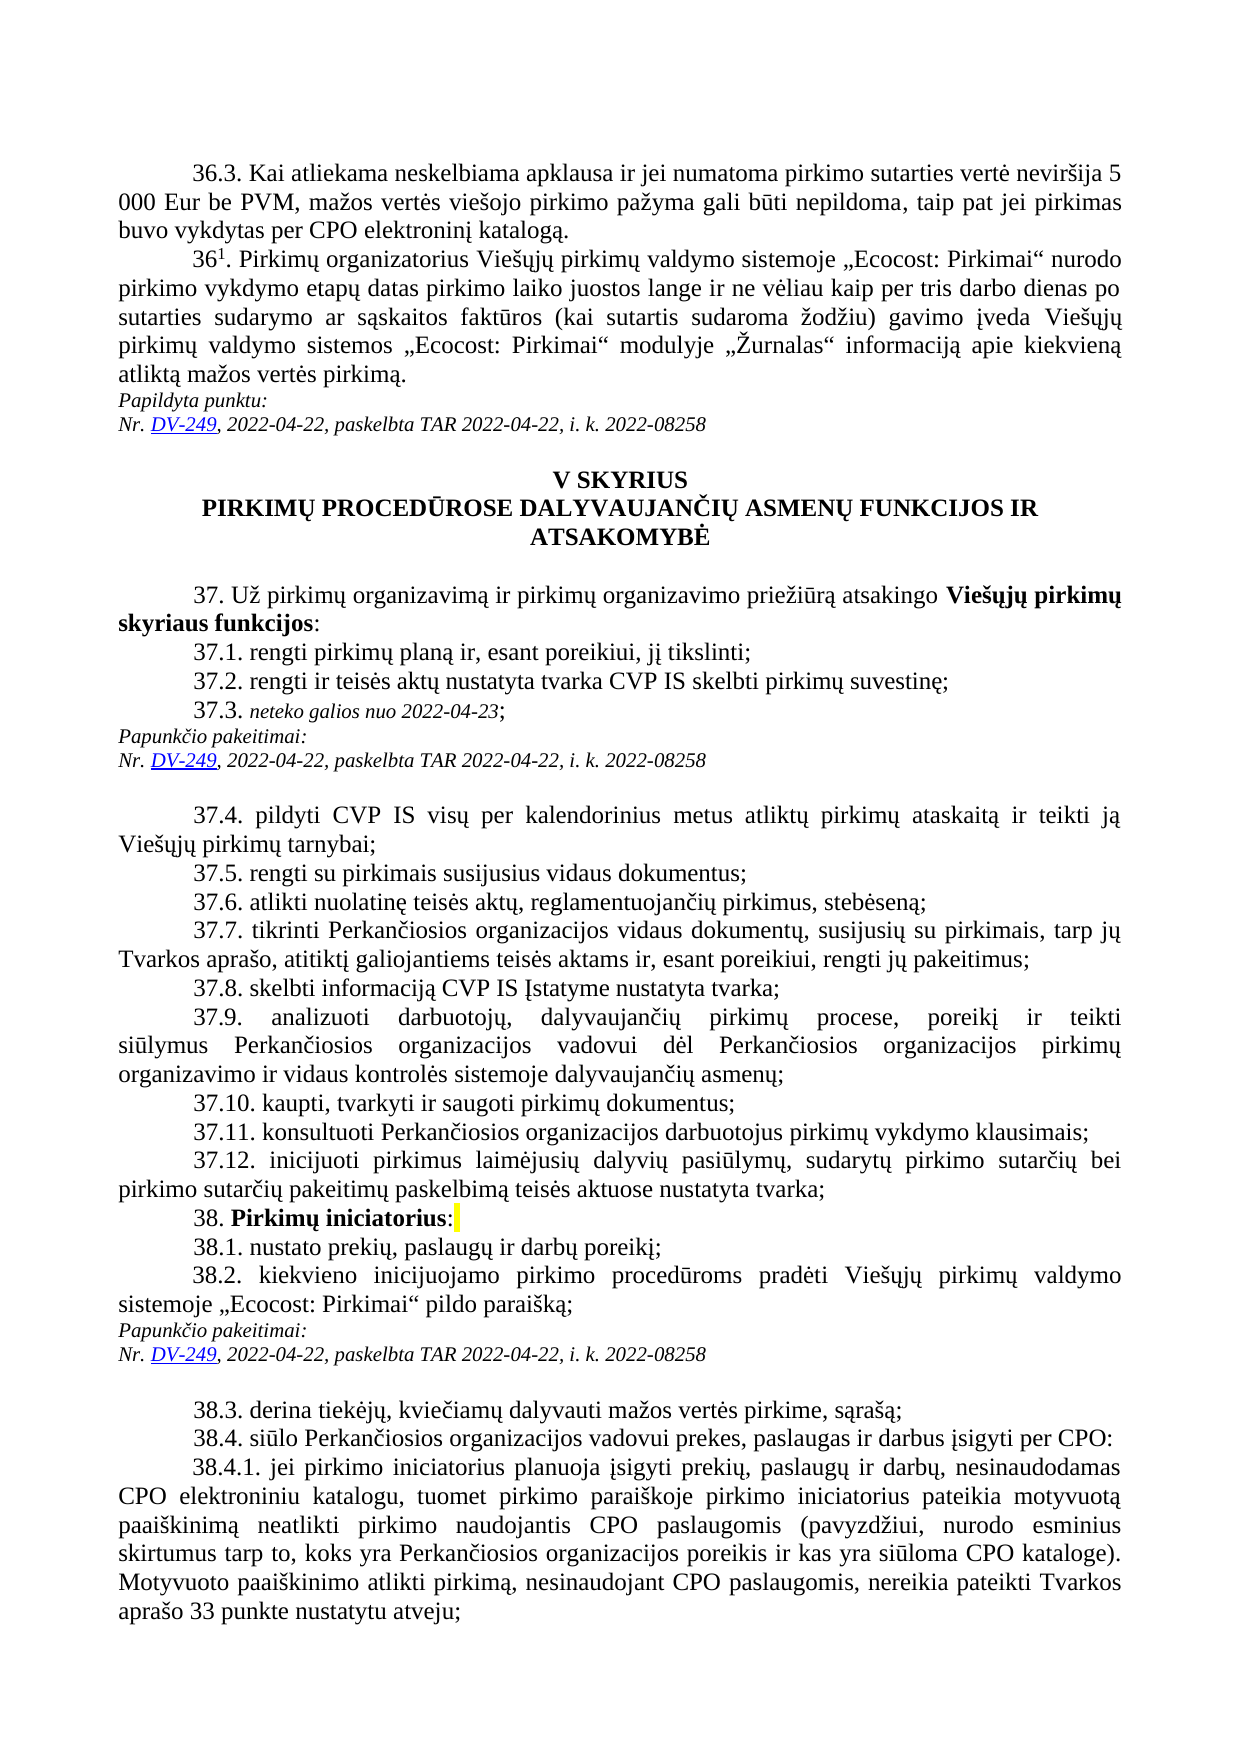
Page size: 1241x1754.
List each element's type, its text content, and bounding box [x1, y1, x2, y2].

text 38.3. derina tiekėjų, kviečiamų dalyvauti mažos vertės pirkime, sąrašą; [118, 1395, 1122, 1423]
text 361. Pirkimų organizatorius Viešųjų pirkimų valdymo sistemoje „Ecocost: Pirkimai“ nurodo pirkimo vykdymo etapų datas pirkimo laiko juostos lange ir ne vėliau kaip per tris darbo dienas po sutarties sudarymo ar sąskaitos faktūros (kai sutartis sudaroma žodžiu) gavimo įveda Viešųjų pirkimų valdymo sistemos „Ecocost: Pirkimai“ modulyje „Žurnalas“ informaciją apie kiekvieną atliktą mažos vertės pirkimą. [118, 244, 1122, 388]
text 37.3. neteko galios nuo 2022-04-23; [118, 695, 1122, 723]
text 36.3. Kai atliekama neskelbiama apklausa ir jei numatoma pirkimo sutarties vertė neviršija 5 000 Eur be PVM, mažos vertės viešojo pirkimo pažyma gali būti nepildoma, taip pat jei pirkimas buvo vykdytas per CPO elektroninį katalogą. [118, 158, 1122, 244]
text 37.10. kaupti, tvarkyti ir saugoti pirkimų dokumentus; [118, 1088, 1122, 1117]
text 38.4. siūlo Perkančiosios organizacijos vadovui prekes, paslaugas ir darbus įsigyti per CPO: [118, 1423, 1122, 1452]
text 38.1. nustato prekių, paslaugų ir darbų poreikį; [118, 1232, 1122, 1260]
text 37.1. rengti pirkimų planą ir, esant poreikiui, jį tikslinti; [118, 637, 1122, 666]
text Papunkčio pakeitimai: [118, 723, 1122, 748]
text 37.7. tikrinti Perkančiosios organizacijos vidaus dokumentų, susijusių su pirkimais, tarp jų Tvarkos aprašo, atitiktį galiojantiems teisės aktams ir, esant poreikiui, rengti jų pakeitimus; [118, 915, 1122, 973]
text 37.5. rengti su pirkimais susijusius vidaus dokumentus; [118, 858, 1122, 887]
text V SKYRIUS [118, 465, 1122, 493]
text 37.12. inicijuoti pirkimus laimėjusių dalyvių pasiūlymų, sudarytų pirkimo sutarčių bei pirkimo sutarčių pakeitimų paskelbimą teisės aktuose nustatyta tvarka; [118, 1145, 1122, 1203]
text PIRKIMŲ PROCEDŪROSE DALYVAUJANČIŲ ASMENŲ FUNKCIJOS IR ATSAKOMYBĖ [118, 493, 1122, 551]
text 37. Už pirkimų organizavimą ir pirkimų organizavimo priežiūrą atsakingo Viešųjų pirkimų skyriaus funkcijos: [118, 580, 1122, 637]
text 37.11. konsultuoti Perkančiosios organizacijos darbuotojus pirkimų vykdymo klausimais; [118, 1117, 1122, 1145]
text 38.2. kiekvieno inicijuojamo pirkimo procedūroms pradėti Viešųjų pirkimų valdymo sistemoje „Ecocost: Pirkimai“ pildo paraišką; [118, 1260, 1122, 1318]
text 38. Pirkimų iniciatorius: [118, 1203, 1122, 1232]
text 37.6. atlikti nuolatinę teisės aktų, reglamentuojančių pirkimus, stebėseną; [118, 887, 1122, 915]
text Nr. DV-249, 2022-04-22, paskelbta TAR 2022-04-22, i. k. 2022-08258 [118, 412, 1122, 436]
text 37.8. skelbti informaciją CVP IS Įstatyme nustatyta tvarka; [118, 973, 1122, 1002]
text Nr. DV-249, 2022-04-22, paskelbta TAR 2022-04-22, i. k. 2022-08258 [118, 748, 1122, 772]
text Papildyta punktu: [118, 388, 1122, 412]
text 37.2. rengti ir teisės aktų nustatyta tvarka CVP IS skelbti pirkimų suvestinę; [118, 666, 1122, 695]
text 37.9. analizuoti darbuotojų, dalyvaujančių pirkimų procese, poreikį ir teikti siūlymus Perkančiosios organizacijos vadovui dėl Perkančiosios organizacijos pirkimų organizavimo ir vidaus kontrolės sistemoje dalyvaujančių asmenų; [118, 1002, 1122, 1088]
text Nr. DV-249, 2022-04-22, paskelbta TAR 2022-04-22, i. k. 2022-08258 [118, 1342, 1122, 1366]
text 37.4. pildyti CVP IS visų per kalendorinius metus atliktų pirkimų ataskaitą ir teikti ją Viešųjų pirkimų tarnybai; [118, 800, 1122, 858]
text Papunkčio pakeitimai: [118, 1318, 1122, 1342]
text 38.4.1. jei pirkimo iniciatorius planuoja įsigyti prekių, paslaugų ir darbų, nesinaudodamas CPO elektroniniu katalogu, tuomet pirkimo paraiškoje pirkimo iniciatorius pateikia motyvuotą paaiškinimą neatlikti pirkimo naudojantis CPO paslaugomis (pavyzdžiui, nurodo esminius skirtumus tarp to, koks yra Perkančiosios organizacijos poreikis ir kas yra siūloma CPO kataloge). Motyvuoto paaiškinimo atlikti pirkimą, nesinaudojant CPO paslaugomis, nereikia pateikti Tvarkos aprašo 33 punkte nustatytu atveju; [118, 1452, 1122, 1625]
